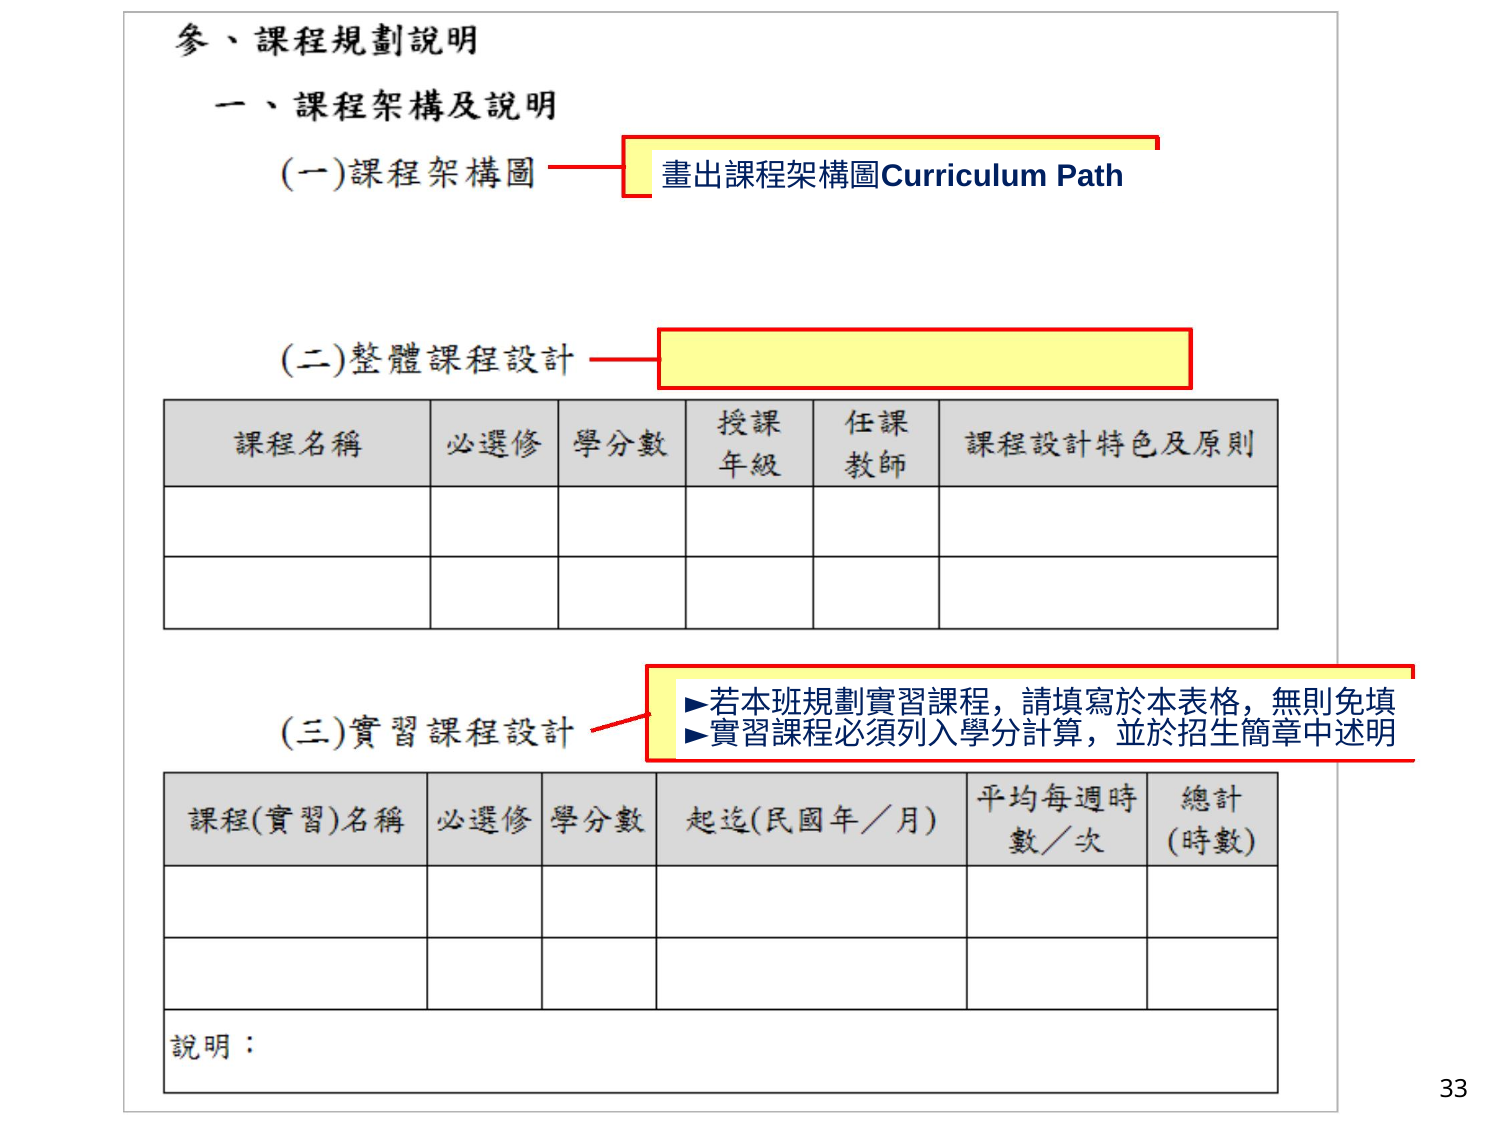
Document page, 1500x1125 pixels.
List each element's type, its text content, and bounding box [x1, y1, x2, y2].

text ►若本班規劃實習課程，請填寫於本表格，無則免填 [685, 688, 1476, 719]
text ►實習課程必須列入學分計算，並於招生簡章中述明 [685, 719, 1476, 751]
picture [0, 0, 1500, 1125]
text 33 [1439, 1073, 1491, 1103]
text 畫出課程架構圖Curriculum Path [661, 159, 1174, 193]
